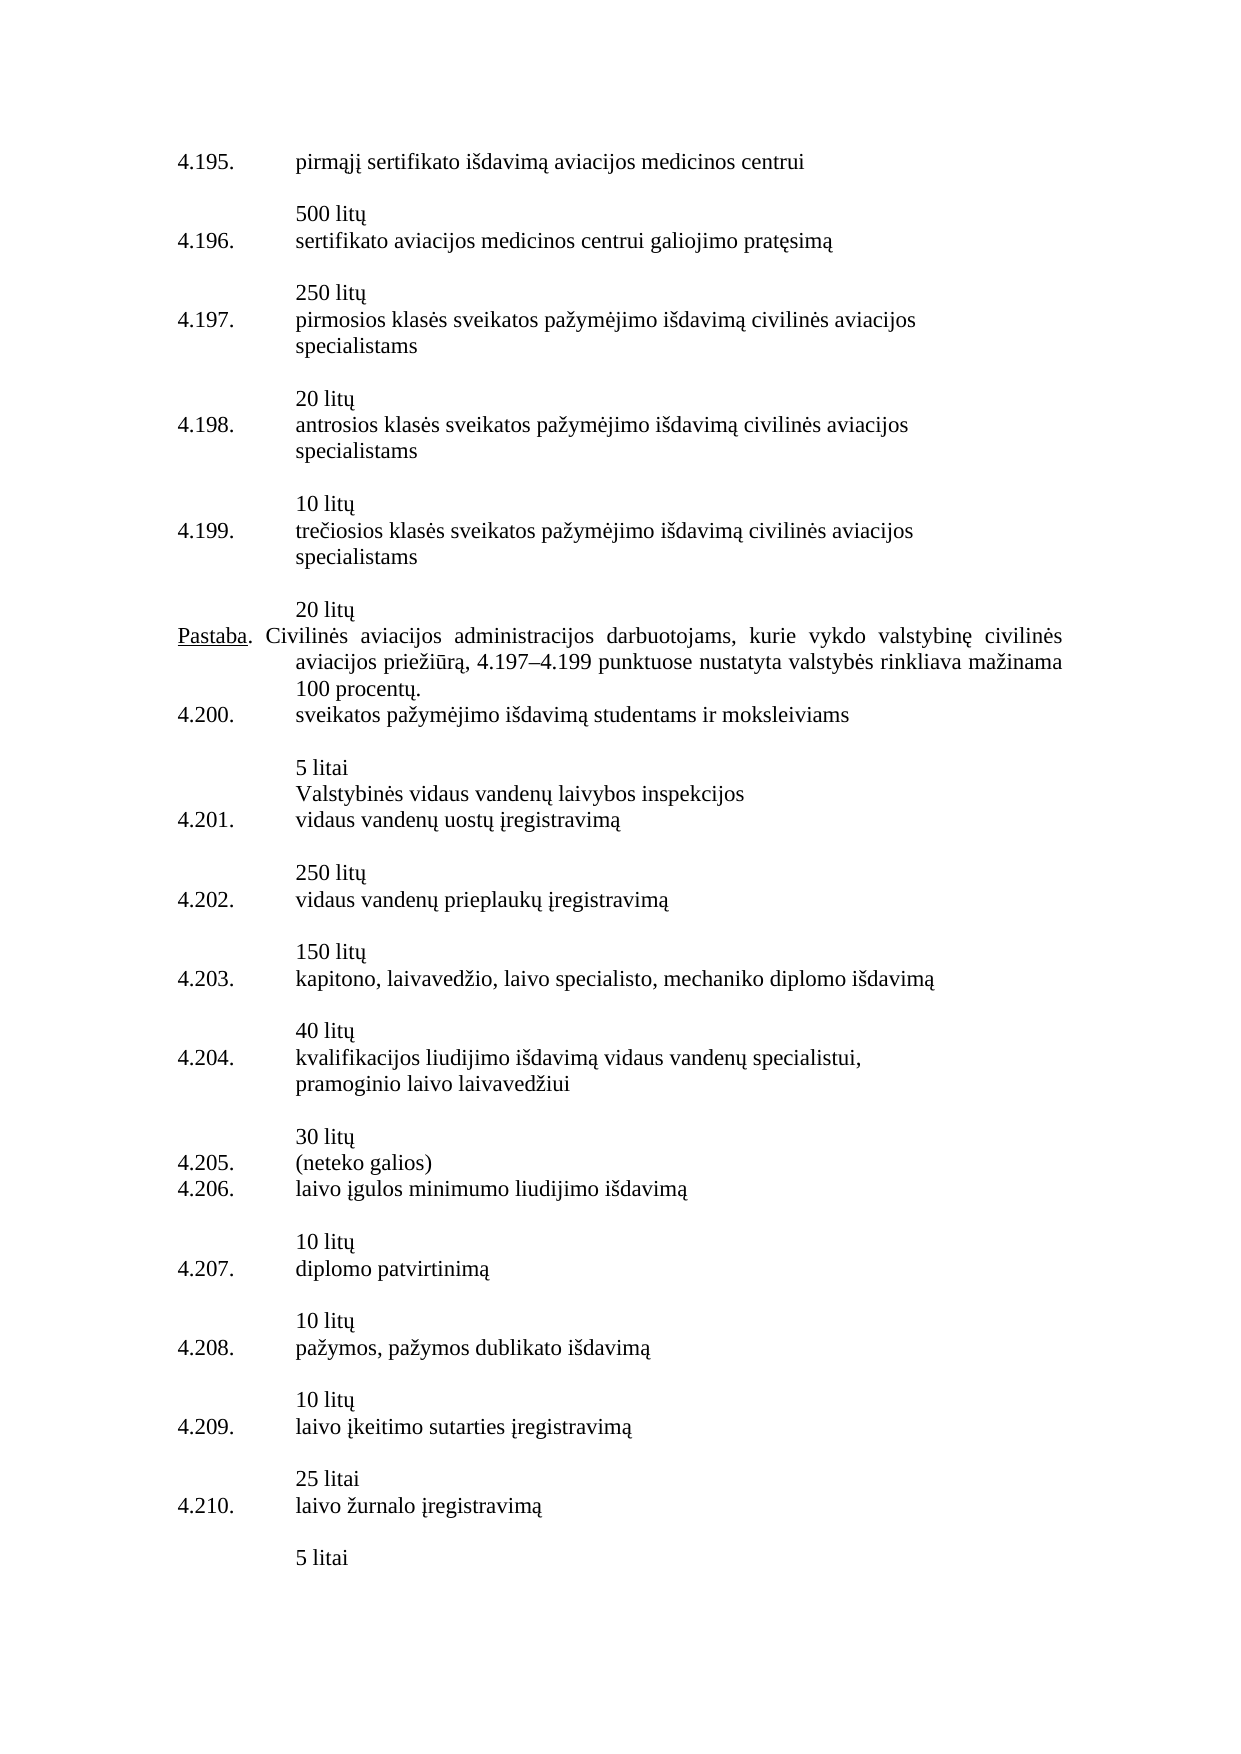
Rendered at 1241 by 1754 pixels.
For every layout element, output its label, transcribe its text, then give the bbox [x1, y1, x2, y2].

text 4.201. vidaus vandenų uostų įregistravimą 250 litų [177, 807, 945, 886]
text 4.206. laivo įgulos minimumo liudijimo išdavimą 10 litų [177, 1176, 945, 1254]
text 4.204. kvalifikacijos liudijimo išdavimą vidaus vandenų specialistui, pramoginio laivo laivavedžiui 30 litų [177, 1044, 945, 1149]
text Pastaba. Civilinės aviacijos administracijos darbuotojams, kurie vykdo valstybinę civilinės aviacijos priežiūrą, 4.197–4.199 punktuose nustatyta valstybės rinkliava mažinama 100 procentų. [177, 622, 1063, 701]
text 4.210. laivo žurnalo įregistravimą 5 litai [177, 1492, 945, 1571]
text 4.195. pirmąjį sertifikato išdavimą aviacijos medicinos centrui 500 litų [177, 148, 945, 227]
text 4.207. diplomo patvirtinimą 10 litų [177, 1254, 945, 1334]
text 4.209. laivo įkeitimo sutarties įregistravimą 25 litai [177, 1413, 945, 1492]
text 4.200. sveikatos pažymėjimo išdavimą studentams ir moksleiviams 5 litai [177, 701, 945, 780]
text 4.202. vidaus vandenų prieplaukų įregistravimą 150 litų [177, 886, 945, 965]
text 4.205. (neteko galios) [177, 1149, 945, 1176]
text 4.208. pažymos, pažymos dublikato išdavimą 10 litų [177, 1334, 945, 1413]
text 4.199. trečiosios klasės sveikatos pažymėjimo išdavimą civilinės aviacijos specialistams 20 litų [177, 517, 945, 622]
text 4.197. pirmosios klasės sveikatos pažymėjimo išdavimą civilinės aviacijos specialistams 20 litų [177, 306, 945, 411]
text 4.198. antrosios klasės sveikatos pažymėjimo išdavimą civilinės aviacijos specialistams 10 litų [177, 411, 945, 517]
text 4.196. sertifikato aviacijos medicinos centrui galiojimo pratęsimą 250 litų [177, 227, 945, 306]
text Valstybinės vidaus vandenų laivybos inspekcijos [177, 780, 945, 807]
text 4.203. kapitono, laivavedžio, laivo specialisto, mechaniko diplomo išdavimą 40 litų [177, 965, 945, 1044]
